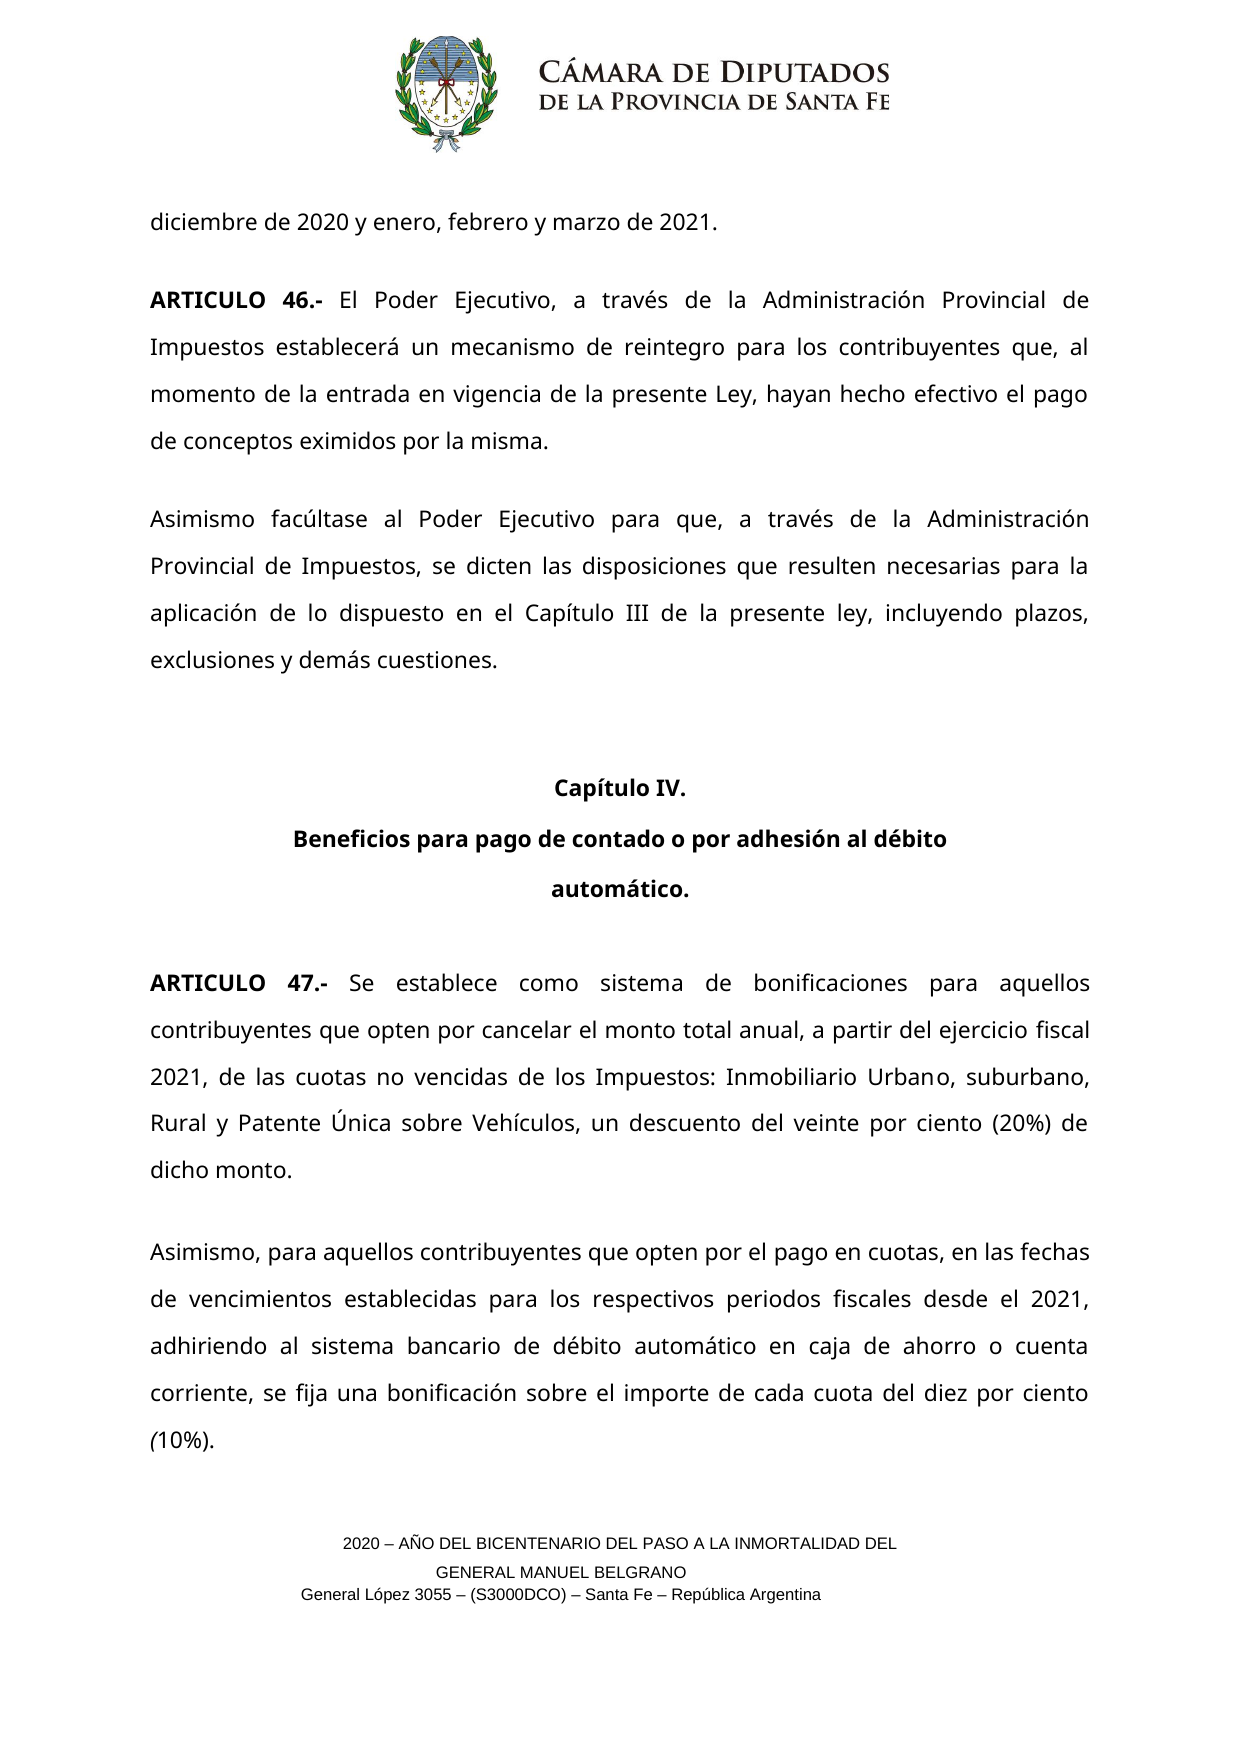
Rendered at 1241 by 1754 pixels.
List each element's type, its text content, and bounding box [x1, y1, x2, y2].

text ARTICULO 46.- El Poder Ejecutivo, a través de la Administración Provincial de Impuestos establecerá un mecanismo de reintegro para los contribuyentes que, al momento de la entrada en vigencia de la presente Ley, hayan hecho efectivo el pago de conceptos eximidos por la misma. [150, 284, 1090, 456]
text Asimismo, para aquellos contribuyentes que opten por el pago en cuotas, en las fechas de vencimientos establecidas para los respectivos periodos fiscales desde el 2021, adhiriendo al sistema bancario de débito automático en caja de ahorro o cuenta corriente, se fija una bonificación sobre el importe de cada cuota del diez por ciento (10%). [150, 1236, 1090, 1455]
text Beneficios para pago de contado o por adhesión al débito [150, 823, 1090, 854]
text diciembre de 2020 y enero, febrero y marzo de 2021. [150, 206, 1090, 237]
text Asimismo facúltase al Poder Ejecutivo para que, a través de la Administración Provincial de Impuestos, se dicten las disposiciones que resulten necesarias para la aplicación de lo dispuesto en el Capítulo III de la presente ley, incluyendo plazos, exclusiones y demás cuestiones. [150, 503, 1090, 675]
picture [395, 36, 890, 157]
text automático. [150, 873, 1090, 904]
text Capítulo IV. [150, 772, 1090, 803]
text ARTICULO 47.- Se establece como sistema de bonificaciones para aquellos contribuyentes que opten por cancelar el monto total anual, a partir del ejercicio fiscal 2021, de las cuotas no vencidas de los Impuestos: Inmobiliario Urbano, suburbano, Rural y Patente Única sobre Vehículos, un descuento del veinte por ciento (20%) de dicho monto. [150, 967, 1090, 1186]
